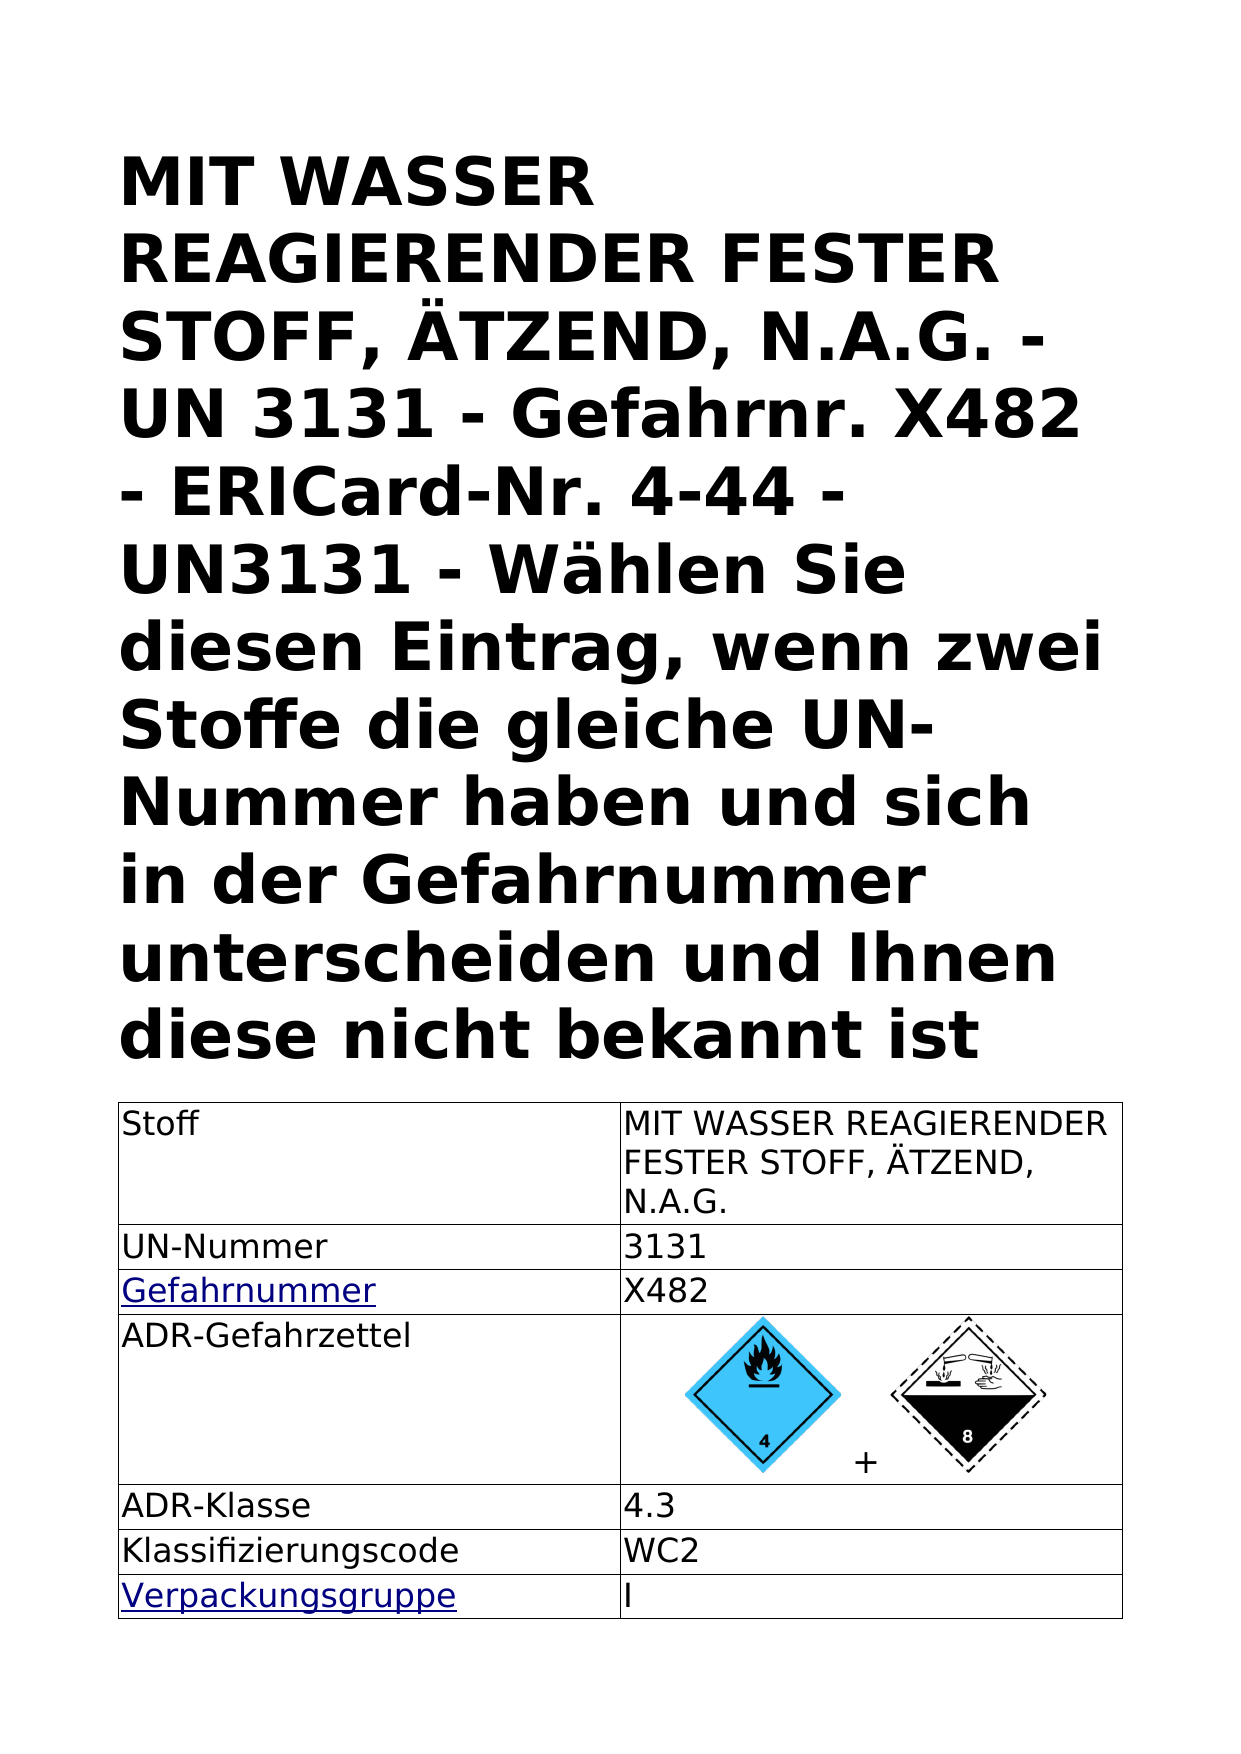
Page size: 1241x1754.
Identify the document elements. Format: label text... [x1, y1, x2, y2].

table_cell Gefahrnummer [119, 1270, 620, 1314]
table_header Stoff [119, 1103, 620, 1224]
table_cell X482 [621, 1270, 1122, 1314]
table_cell Verpackungsgruppe [119, 1575, 620, 1618]
table_cell 3131 [621, 1225, 1122, 1269]
subtitle MIT WASSER REAGIERENDER FESTER STOFF, ÄTZEND, N.A.G. - UN 3131 - Gefahrnr. X482 - ERICard-Nr. 4-44 - UN3131 - Wählen Sie diesen Eintrag, wenn zwei Stoffe die gleiche UN-Nummer haben und sich in der Gefahrnummer unterscheiden und Ihnen diese nicht bekannt ist [118, 143, 1122, 1074]
table_cell UN-Nummer [119, 1225, 620, 1269]
table_cell Klassifizierungscode [119, 1530, 620, 1573]
table_header MIT WASSER REAGIERENDER FESTER STOFF, ÄTZEND, N.A.G. [621, 1103, 1122, 1224]
table_cell I [621, 1575, 1122, 1618]
picture [685, 1316, 842, 1473]
table_cell WC2 [621, 1530, 1122, 1573]
table_cell 4.3 [621, 1485, 1122, 1529]
table_cell ADR-Klasse [119, 1485, 620, 1529]
table_cell ADR-Gefahrzettel [119, 1315, 620, 1484]
picture [890, 1316, 1047, 1473]
table_cell + [621, 1315, 1122, 1484]
